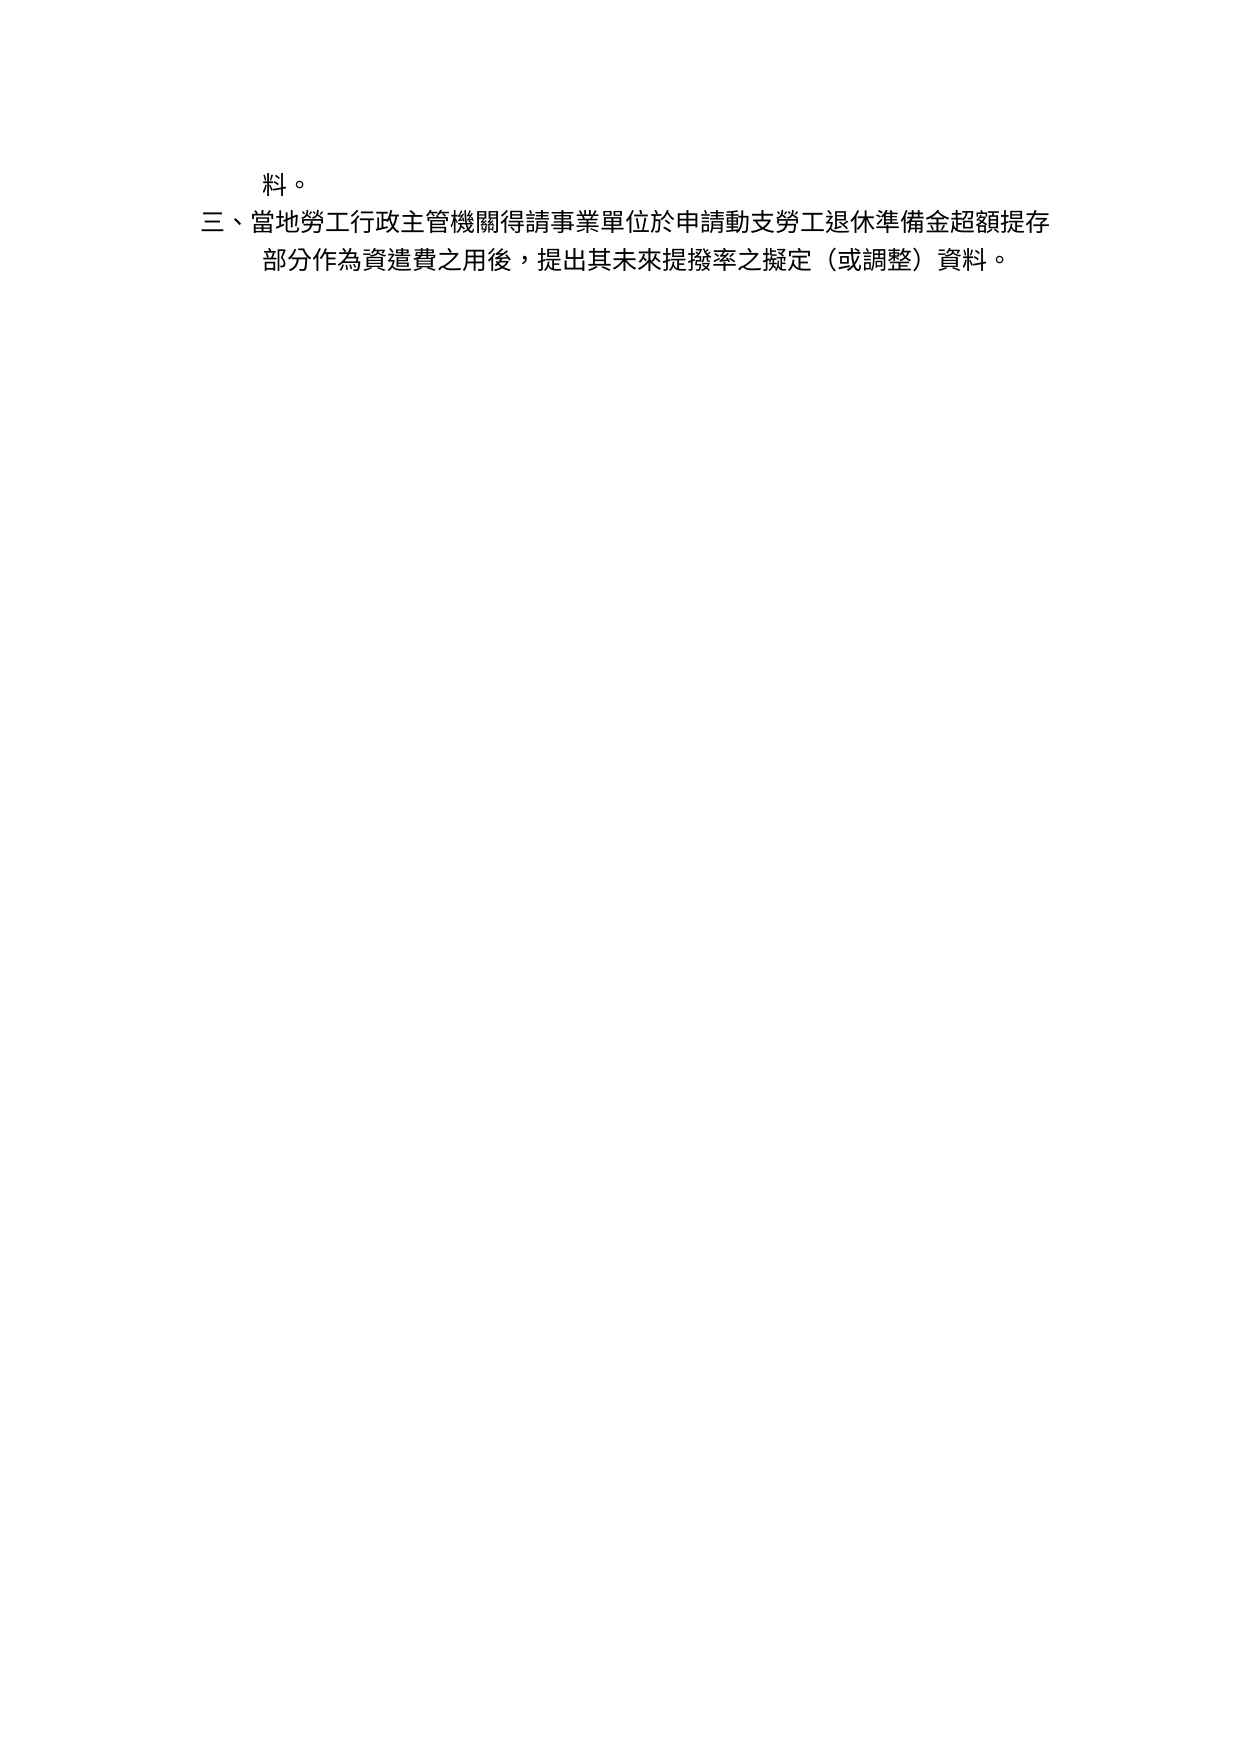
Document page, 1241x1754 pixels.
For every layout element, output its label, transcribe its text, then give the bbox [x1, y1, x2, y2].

text 三、當地勞工行政主管機關得請事業單位於申請動支勞工退休準備金超額提存部分作為資遣費之用後，提出其未來提撥率之擬定（或調整）資料。 [187, 202, 1053, 277]
text 料。 [187, 164, 1053, 202]
